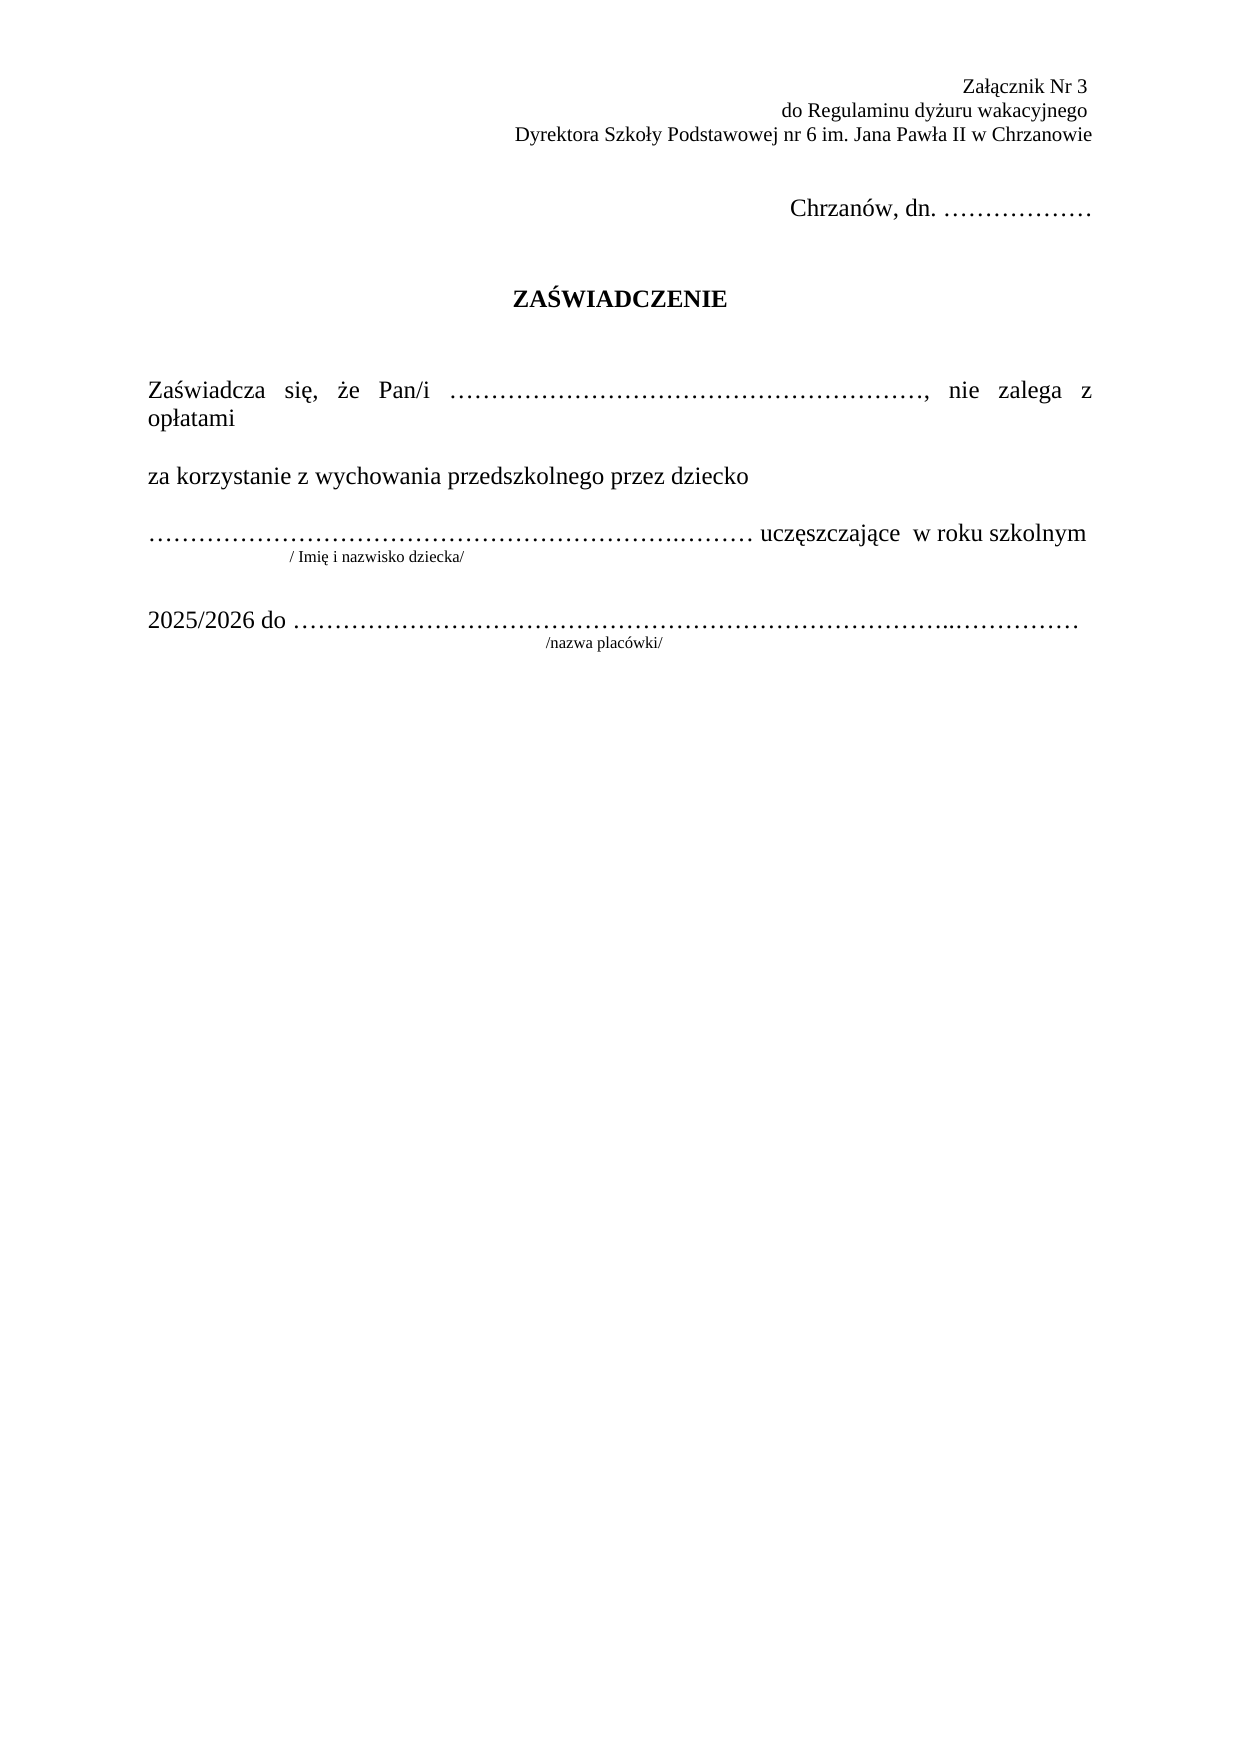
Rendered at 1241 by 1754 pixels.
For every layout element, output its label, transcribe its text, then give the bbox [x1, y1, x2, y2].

text ZAŚWIADCZENIE [148, 284, 1093, 313]
text / Imię i nazwisko dziecka/ [148, 547, 1093, 576]
text /nazwa placówki/ [148, 633, 1093, 662]
text ……………………………………………………….……… uczęszczające w roku szkolnym [148, 518, 1093, 547]
text za korzystanie z wychowania przedszkolnego przez dziecko [148, 461, 1093, 490]
text Chrzanów, dn. ……………… [148, 193, 1093, 222]
text 2025/2026 do ……………………………………………………………………..…………… [148, 605, 1093, 633]
text Zaświadcza się, że Pan/i …………………………………………………, nie zalega z opłatami [148, 375, 1093, 432]
